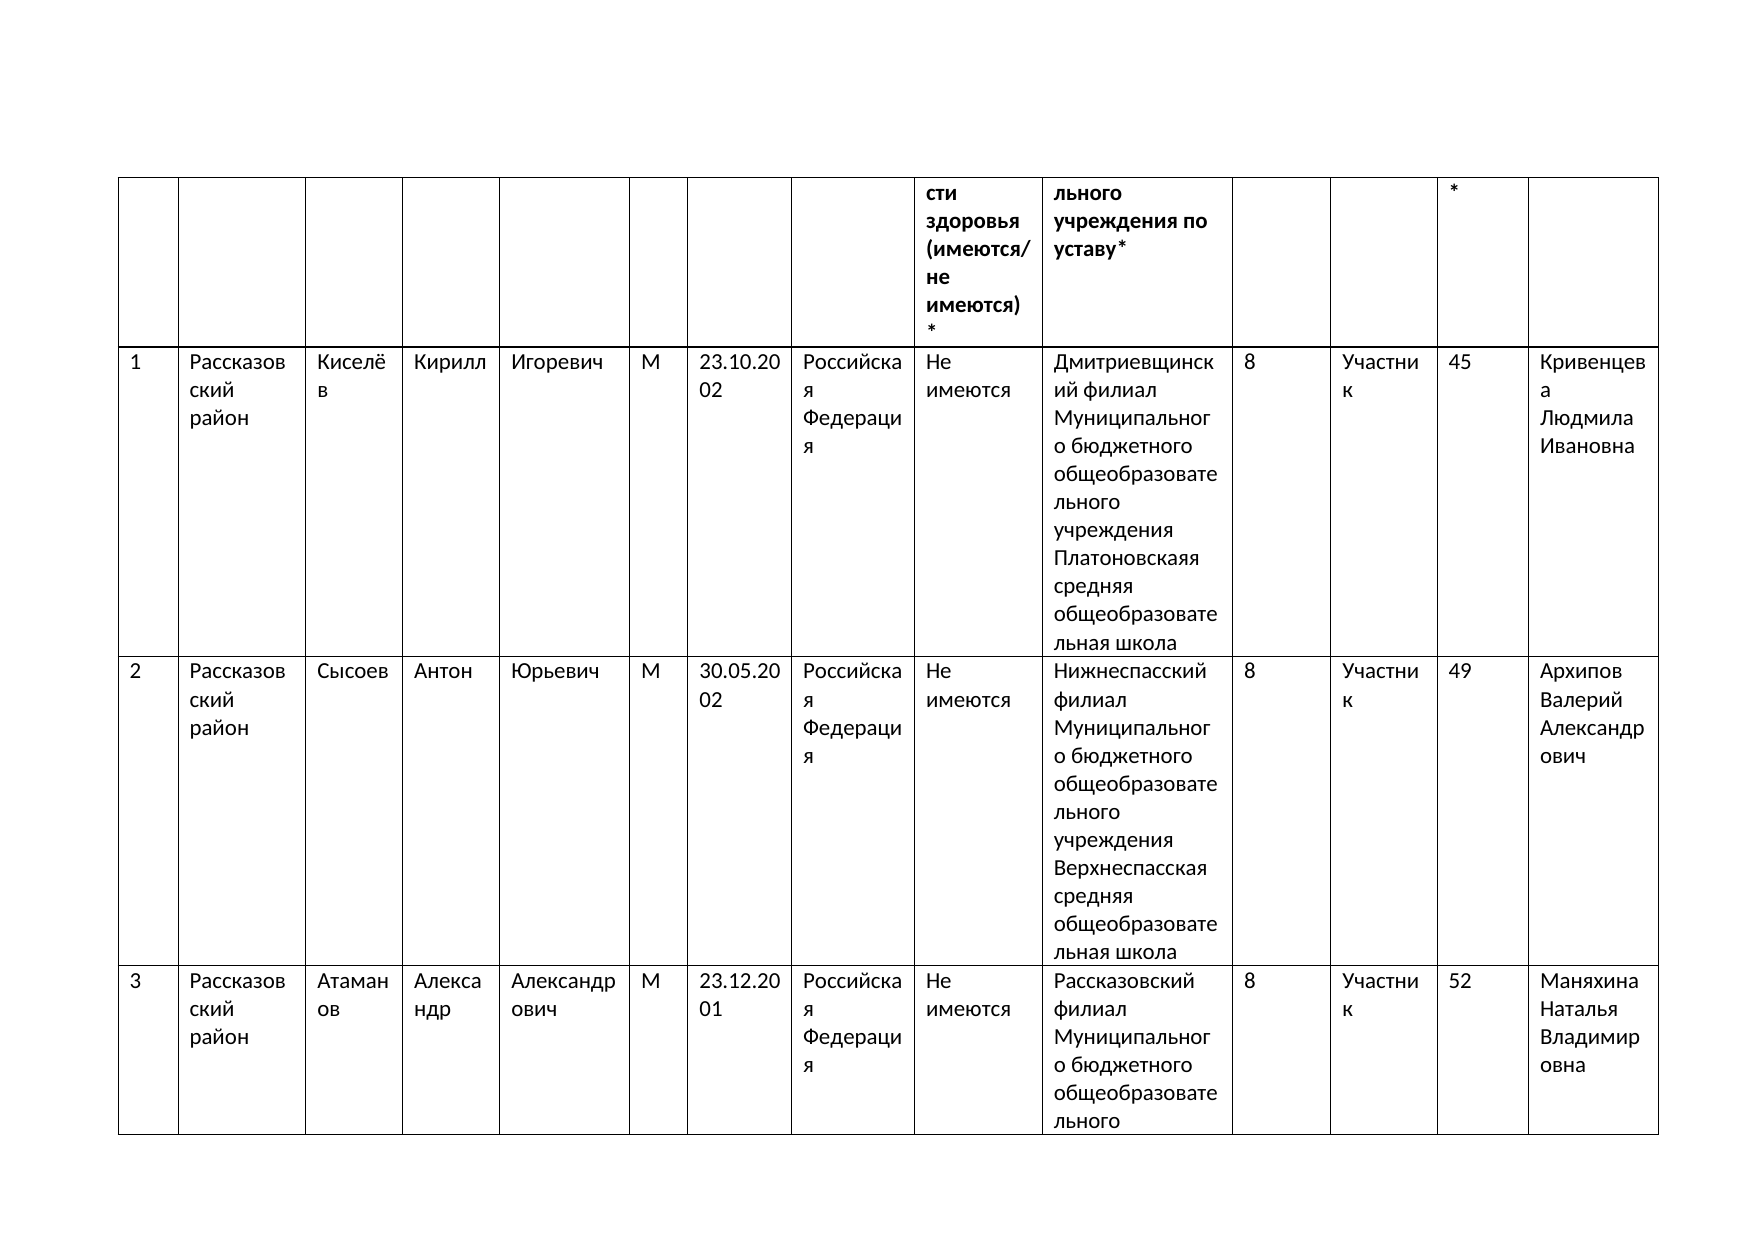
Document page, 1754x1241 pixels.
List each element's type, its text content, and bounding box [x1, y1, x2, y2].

table_cell Рассказовский район [179, 966, 305, 1134]
table_cell [179, 178, 305, 346]
table_cell [306, 178, 402, 346]
table_cell [792, 178, 914, 346]
table_cell [1529, 178, 1658, 346]
table_cell Российская Федерация [792, 348, 914, 656]
table_cell 23.10.2002 [688, 348, 791, 656]
table_cell Юрьевич [500, 657, 629, 965]
table_cell Участник [1331, 966, 1437, 1134]
table_cell Не имеются [915, 657, 1042, 965]
table_cell М [630, 348, 687, 656]
table_cell Рассказовский район [179, 657, 305, 965]
table_cell 8 [1233, 657, 1330, 965]
table_cell Игоревич [500, 348, 629, 656]
table_cell Кривенцева Людмила Ивановна [1529, 348, 1658, 656]
table_cell Не имеются [915, 348, 1042, 656]
table_cell Российская Федерация [792, 657, 914, 965]
table_cell 8 [1233, 966, 1330, 1134]
table_cell [688, 178, 791, 346]
table_cell Участник [1331, 348, 1437, 656]
table_cell 45 [1438, 348, 1528, 656]
table_cell Александрович [500, 966, 629, 1134]
table_cell * [1438, 178, 1528, 346]
table_cell Российская Федерация [792, 966, 914, 1134]
table_cell [500, 178, 629, 346]
table_cell [1331, 178, 1437, 346]
table_cell М [630, 657, 687, 965]
table_cell Рассказовский филиал Муниципального бюджетного общеобразовательного [1043, 966, 1232, 1134]
table_cell 8 [1233, 348, 1330, 656]
table_cell 23.12.2001 [688, 966, 791, 1134]
table_cell 30.05.2002 [688, 657, 791, 965]
table_cell Сысоев [306, 657, 402, 965]
table_cell Антон [403, 657, 499, 965]
table_cell [119, 178, 178, 346]
table_cell льного учреждения по уставу* [1043, 178, 1232, 346]
table_cell 52 [1438, 966, 1528, 1134]
table_cell Киселёв [306, 348, 402, 656]
table_cell Нижнеспасский филиал Муниципального бюджетного общеобразовательного учреждения Верхнеспасская средняя общеобразовательная школа [1043, 657, 1232, 965]
table_cell [403, 178, 499, 346]
table_cell Маняхина Наталья Владимировна [1529, 966, 1658, 1134]
table_cell Рассказовский район [179, 348, 305, 656]
table_cell 2 [119, 657, 178, 965]
table_cell 1 [119, 348, 178, 656]
table_cell Кирилл [403, 348, 499, 656]
table_cell Атаманов [306, 966, 402, 1134]
table_cell сти здоровья (имеются/не имеются)* [915, 178, 1042, 346]
table_cell 3 [119, 966, 178, 1134]
table_cell 49 [1438, 657, 1528, 965]
table_cell М [630, 966, 687, 1134]
table_cell Не имеются [915, 966, 1042, 1134]
table_cell Александр [403, 966, 499, 1134]
table_cell [1233, 178, 1330, 346]
table_cell [630, 178, 687, 346]
table_cell Участник [1331, 657, 1437, 965]
table_cell Дмитриевщинский филиал Муниципального бюджетного общеобразовательного учреждения Платоновскаяя средняя общеобразовательная школа [1043, 348, 1232, 656]
table_cell Архипов Валерий Александрович [1529, 657, 1658, 965]
